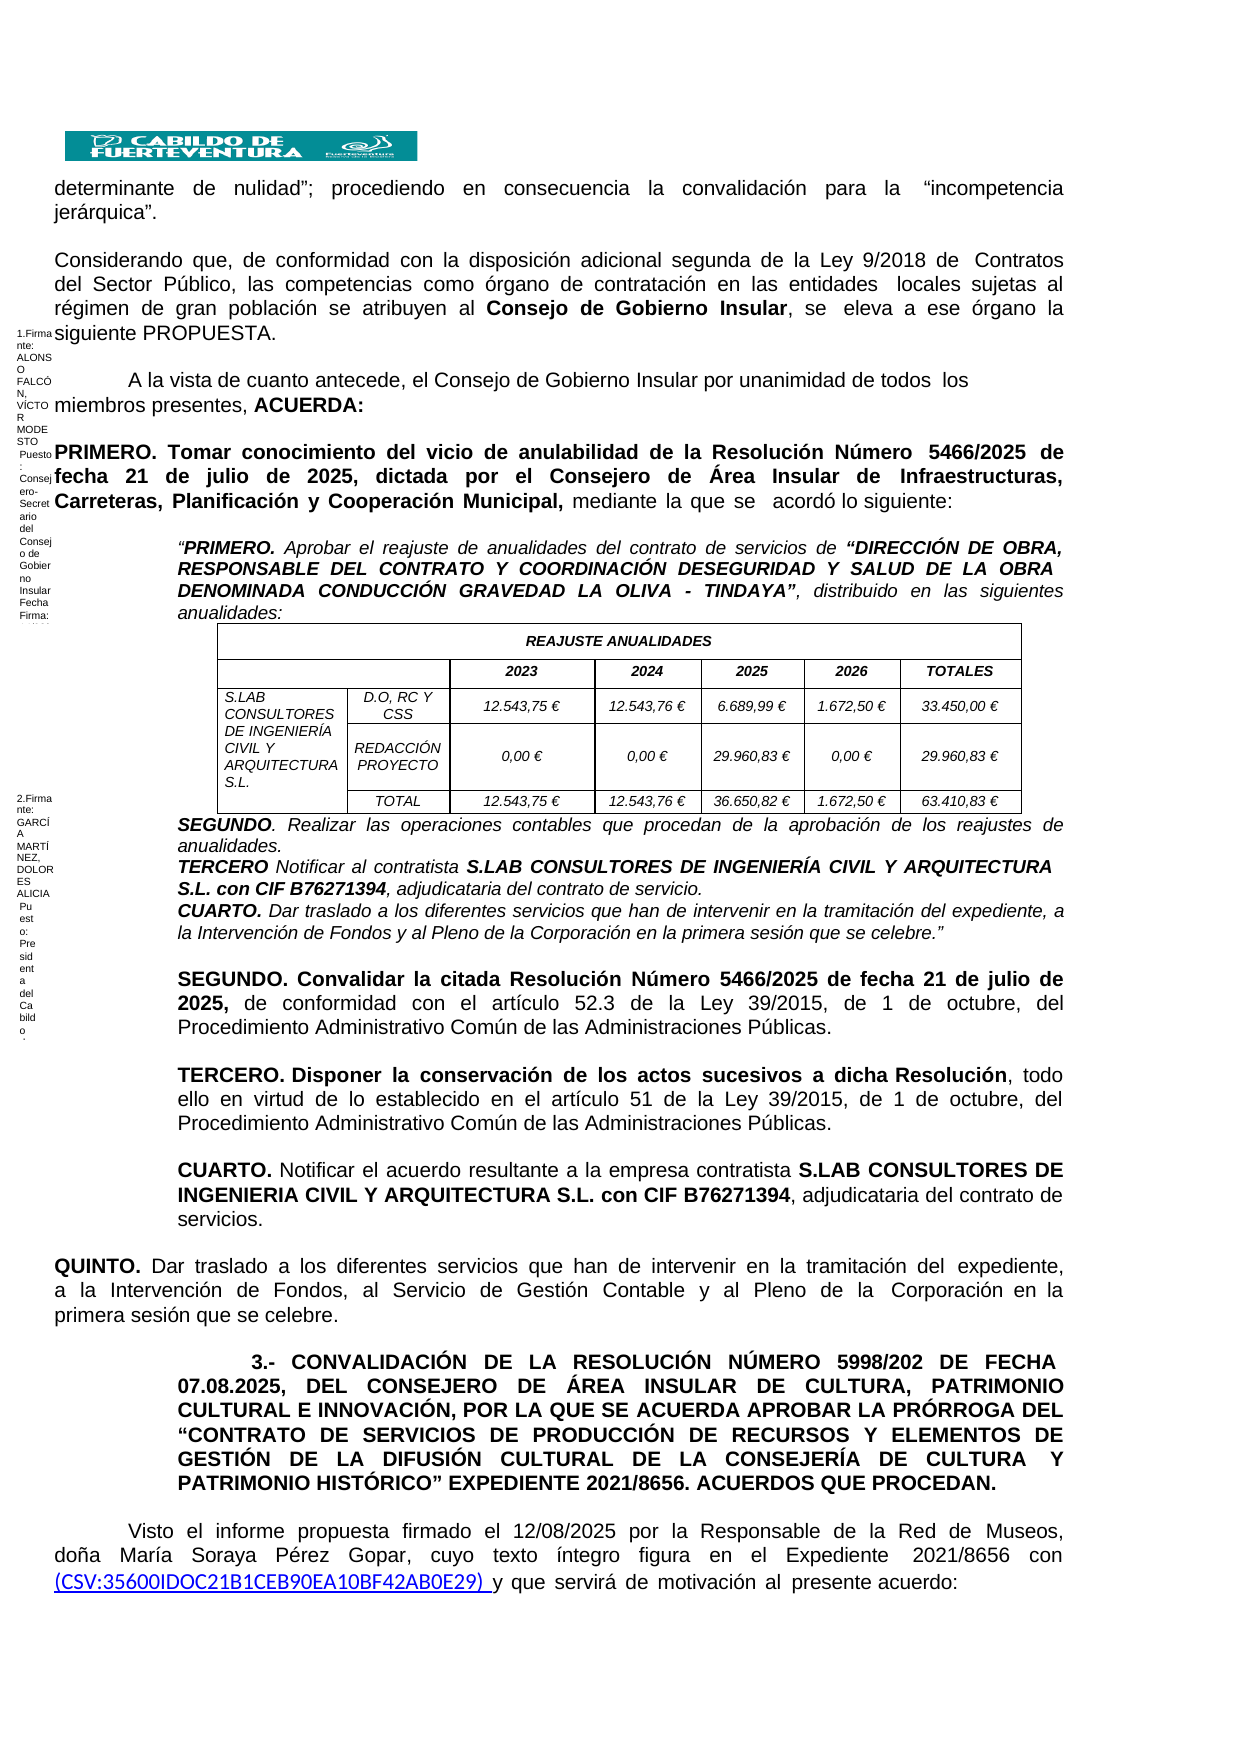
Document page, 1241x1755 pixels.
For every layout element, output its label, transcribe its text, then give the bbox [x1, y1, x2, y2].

text 07.08.2025, DEL CONSEJERO DE ÁREA INSULAR DE CULTURA, PATRIMONIO CULTURAL E INNOVACIÓN, POR LA QUE SE ACUERDA APROBAR LA PRÓRROGA DEL “CONTRATO DE SERVICIOS DE PRODUCCIÓN DE RECURSOS Y ELEMENTOS DE GESTIÓN DE LA DIFUSIÓN CULTURAL DE LA CONSEJERÍA DE CULTURA Y PATRIMONIO HISTÓRICO” EXPEDIENTE 2021/8656. ACUERDOS QUE PROCEDAN. [177, 1374, 1064, 1495]
table_cell S.LAB CONSULTORES DE INGENIERÍA CIVIL Y ARQUITECTURA S.L. [218, 689, 347, 813]
text A la vista de cuanto antecede, el Consejo de Gobierno Insular por unanimidad de todos los miembros presentes, ACUERDA: [54, 368, 1061, 416]
table_cell 63.410,83 € [901, 791, 1021, 813]
table_cell TOTAL [348, 791, 449, 813]
text [14, 327, 54, 623]
table_cell 0,00 € [805, 724, 900, 790]
text determinante de nulidad”; procediendo en consecuencia la convalidación para la “incompetencia jerárquica”. [54, 176, 1064, 224]
table_cell 2024 [596, 660, 701, 688]
table_cell 1.672,50 € [805, 791, 900, 813]
table_cell 1.672,50 € [805, 689, 900, 723]
table_header REAJUSTE ANUALIDADES [218, 624, 1021, 659]
text SEGUNDO. Convalidar la citada Resolución Número 5466/2025 de fecha 21 de julio de 2025, de conformidad con el artículo 52.3 de la Ley 39/2015, de 1 de octubre, del Procedimiento Administrativo Común de las Administraciones Públicas. [177, 967, 1064, 1039]
table_cell [218, 660, 449, 688]
table_cell 36.650,82 € [702, 791, 804, 813]
table_cell 12.543,75 € [451, 689, 594, 723]
table_cell 6.689,99 € [702, 689, 804, 723]
text Considerando que, de conformidad con la disposición adicional segunda de la Ley 9/2018 de Contratos del Sector Público, las competencias como órgano de contratación en las entidades locales sujetas al régimen de gran población se atribuyen al Consejo de Gobierno Insular, se eleva a ese órgano la siguiente PROPUESTA. [54, 248, 1064, 344]
text TERCERO. Disponer la conservación de los actos sucesivos a dicha Resolución, todo ello en virtud de lo establecido en el artículo 51 de la Ley 39/2015, de 1 de octubre, del Procedimiento Administrativo Común de las Administraciones Públicas. [177, 1063, 1064, 1135]
text “PRIMERO. Aprobar el reajuste de anualidades del contrato de servicios de “DIRECCIÓN DE OBRA, RESPONSABLE DEL CONTRATO Y COORDINACIÓN DESEGURIDAD Y SALUD DE LA OBRA [177, 537, 1064, 580]
subtitle PRIMERO. Tomar conocimiento del vicio de anulabilidad de la Resolución Número 5466/2025 de fecha 21 de julio de 2025, dictada por el Consejero de Área Insular de Infraestructuras, Carreteras, Planificación y Cooperación Municipal, mediante la que se acordó lo siguiente: [54, 440, 1064, 513]
text Puesto: Presidenta del Cabildo de Fuerteventura Fecha Firma: 14/08/2025 11:53:40 [19, 901, 36, 1040]
text QUINTO. Dar traslado a los diferentes servicios que han de intervenir en la tramitación del expediente, a la Intervención de Fondos, al Servicio de Gestión Contable y al Pleno de la Corporación en la primera sesión que se celebre. [54, 1254, 1064, 1326]
text TERCERO Notificar al contratista S.LAB CONSULTORES DE INGENIERÍA CIVIL Y ARQUITECTURA [177, 857, 1241, 878]
picture [65, 131, 418, 161]
table_cell 2023 [451, 660, 594, 688]
table_cell TOTALES [901, 660, 1021, 688]
table_cell 29.960,83 € [702, 724, 804, 790]
table_cell 0,00 € [451, 724, 594, 790]
text 2.Firmante: GARCÍA MARTÍNEZ, DOLORES ALICIA [17, 792, 54, 900]
table_cell 33.450,00 € [901, 689, 1021, 723]
table_cell 12.543,76 € [596, 791, 701, 813]
table_cell 2025 [702, 660, 804, 688]
table_cell 12.543,75 € [451, 791, 594, 813]
text Puesto: Consejero-Secretario del Consejo de Gobierno Insular Fecha Firma: 14/08/2025 11:37:40 [19, 448, 52, 623]
table_cell D.O, RC Y CSS [348, 689, 449, 723]
table_cell 12.543,76 € [596, 689, 701, 723]
text Visto el informe propuesta firmado el 12/08/2025 por la Responsable de la Red de Museos, doña María Soraya Pérez Gopar, cuyo texto íntegro figura en el Expediente 2021/8656 con (CSV:35600IDOC21B1CEB90EA10BF42AB0E29) y que servirá de motivación al presente acuerdo: [54, 1519, 1064, 1595]
text CUARTO. Dar traslado a los diferentes servicios que han de intervenir en la tramitación del expediente, a la Intervención de Fondos y al Pleno de la Corporación en la primera sesión que se celebre.” [177, 900, 1064, 943]
text S.L. con CIF B76271394, adjudicataria del contrato de servicio. [177, 878, 1241, 900]
text CUARTO. Notificar el acuerdo resultante a la empresa contratista S.LAB CONSULTORES DE INGENIERIA CIVIL Y ARQUITECTURA S.L. con CIF B76271394, adjudicataria del contrato de servicios. [177, 1158, 1064, 1231]
text [14, 791, 54, 1040]
text 1.Firmante: ALONSO FALCÓN, VÍCTOR MODESTO [17, 328, 54, 448]
table_cell 2026 [805, 660, 900, 688]
table_cell 29.960,83 € [901, 724, 1021, 790]
table_cell 0,00 € [596, 724, 701, 790]
text SEGUNDO. Realizar las operaciones contables que procedan de la aprobación de los reajustes de anualidades. [177, 814, 1064, 857]
subtitle 3.- CONVALIDACIÓN DE LA RESOLUCIÓN NÚMERO 5998/202 DE FECHA [251, 1350, 1241, 1374]
table_cell REDACCIÓN PROYECTO [348, 724, 449, 790]
text DENOMINADA CONDUCCIÓN GRAVEDAD LA OLIVA - TINDAYA”, distribuido en las siguientes anualidades: [177, 580, 1064, 623]
